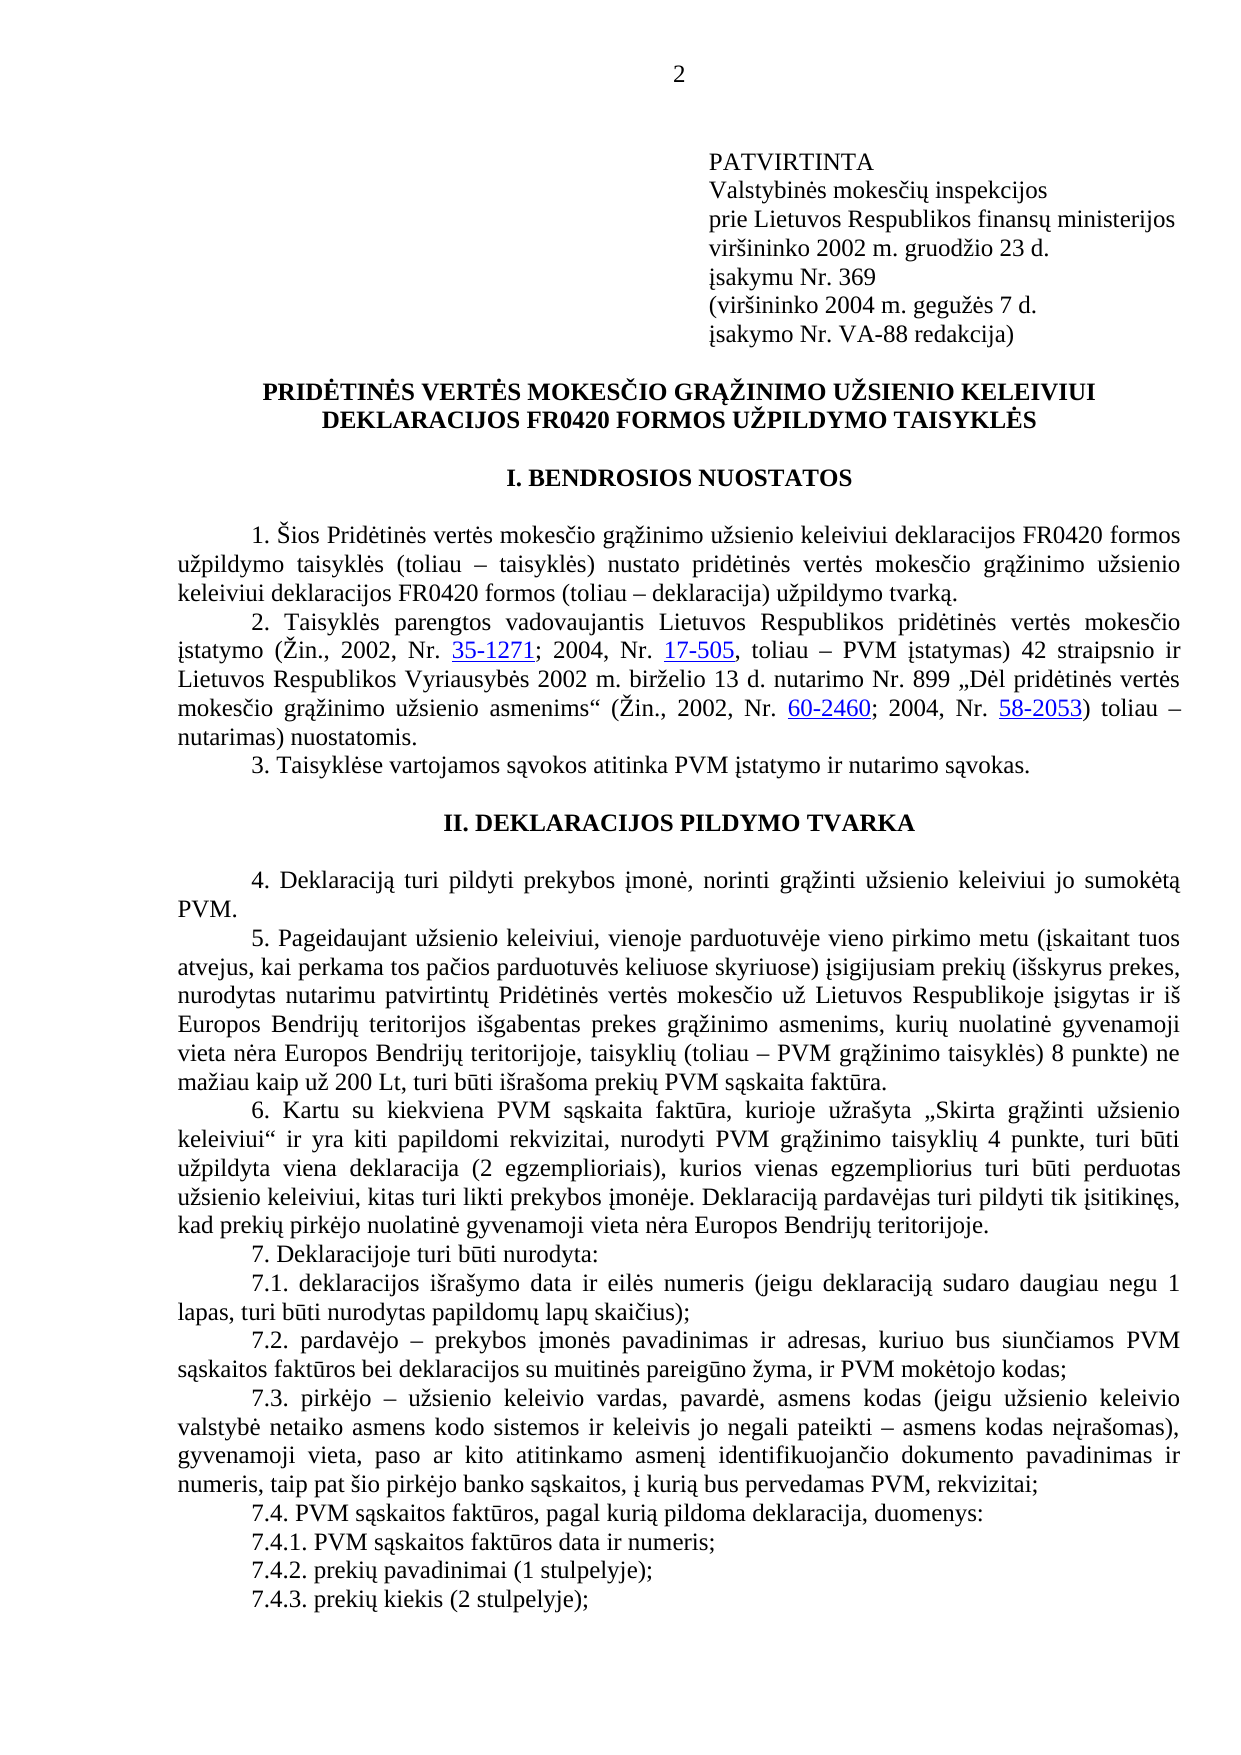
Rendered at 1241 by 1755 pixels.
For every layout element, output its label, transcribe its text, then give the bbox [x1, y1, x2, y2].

text 5. Pageidaujant užsienio keleiviui, vienoje parduotuvėje vieno pirkimo metu (įskaitant tuos atvejus, kai perkama tos pačios parduotuvės keliuose skyriuose) įsigijusiam prekių (išskyrus prekes, nurodytas nutarimu patvirtintų Pridėtinės vertės mokesčio už Lietuvos Respublikoje įsigytas ir iš Europos Bendrijų teritorijos išgabentas prekes grąžinimo asmenims, kurių nuolatinė gyvenamoji vieta nėra Europos Bendrijų teritorijoje, taisyklių (toliau – PVM grąžinimo taisyklės) 8 punkte) ne mažiau kaip už 200 Lt, turi būti išrašoma prekių PVM sąskaita faktūra. [177, 923, 1181, 1096]
text 4. Deklaraciją turi pildyti prekybos įmonė, norinti grąžinti užsienio keleiviui jo sumokėtą PVM. [177, 866, 1181, 923]
text 7. Deklaracijoje turi būti nurodyta: [177, 1239, 1181, 1268]
text 7.4.3. prekių kiekis (2 stulpelyje); [177, 1584, 1181, 1613]
text įsakymu Nr. 369 [177, 262, 1181, 291]
text Valstybinės mokesčių inspekcijos [177, 176, 1181, 204]
text 7.2. pardavėjo – prekybos įmonės pavadinimas ir adresas, kuriuo bus siunčiamos PVM sąskaitos faktūros bei deklaracijos su muitinės pareigūno žyma, ir PVM mokėtojo kodas; [177, 1326, 1181, 1383]
text 7.1. deklaracijos išrašymo data ir eilės numeris (jeigu deklaraciją sudaro daugiau negu 1 lapas, turi būti nurodytas papildomų lapų skaičius); [177, 1268, 1181, 1326]
text 1. Šios Pridėtinės vertės mokesčio grąžinimo užsienio keleiviui deklaracijos FR0420 formos užpildymo taisyklės (toliau – taisyklės) nustato pridėtinės vertės mokesčio grąžinimo užsienio keleiviui deklaracijos FR0420 formos (toliau – deklaracija) užpildymo tvarką. [177, 521, 1181, 607]
text 3. Taisyklėse vartojamos sąvokos atitinka PVM įstatymo ir nutarimo sąvokas. [177, 751, 1181, 779]
text PATVIRTINTA [177, 147, 1181, 176]
text 7.4.2. prekių pavadinimai (1 stulpelyje); [177, 1556, 1181, 1584]
text PRIDĖTINĖS VERTĖS MOKESČIO GRĄŽINIMO UŽSIENIO KELEIVIUI DEKLARACIJOS FR0420 FORMOS UŽPILDYMO TAISYKLĖS [177, 377, 1181, 434]
text 6. Kartu su kiekviena PVM sąskaita faktūra, kurioje užrašyta „Skirta grąžinti užsienio keleiviui“ ir yra kiti papildomi rekvizitai, nurodyti PVM grąžinimo taisyklių 4 punkte, turi būti užpildyta viena deklaracija (2 egzemplioriais), kurios vienas egzempliorius turi būti perduotas užsienio keleiviui, kitas turi likti prekybos įmonėje. Deklaraciją pardavėjas turi pildyti tik įsitikinęs, kad prekių pirkėjo nuolatinė gyvenamoji vieta nėra Europos Bendrijų teritorijoje. [177, 1096, 1181, 1239]
text įsakymo Nr. VA-88 redakcija) [177, 319, 1181, 348]
text prie Lietuvos Respublikos finansų ministerijos [177, 204, 1181, 233]
text viršininko 2002 m. gruodžio 23 d. [177, 233, 1181, 262]
text 7.4.1. PVM sąskaitos faktūros data ir numeris; [177, 1527, 1181, 1556]
text 2. Taisyklės parengtos vadovaujantis Lietuvos Respublikos pridėtinės vertės mokesčio įstatymo (Žin., 2002, Nr. 35-1271; 2004, Nr. 17-505, toliau – PVM įstatymas) 42 straipsnio ir Lietuvos Respublikos Vyriausybės 2002 m. birželio 13 d. nutarimo Nr. 899 „Dėl pridėtinės vertės mokesčio grąžinimo užsienio asmenims“ (Žin., 2002, Nr. 60-2460; 2004, Nr. 58-2053) toliau – nutarimas) nuostatomis. [177, 607, 1181, 751]
text I. BENDROSIOS NUOSTATOS [177, 463, 1181, 492]
text 7.3. pirkėjo – užsienio keleivio vardas, pavardė, asmens kodas (jeigu užsienio keleivio valstybė netaiko asmens kodo sistemos ir keleivis jo negali pateikti – asmens kodas neįrašomas), gyvenamoji vieta, paso ar kito atitinkamo asmenį identifikuojančio dokumento pavadinimas ir numeris, taip pat šio pirkėjo banko sąskaitos, į kurią bus pervedamas PVM, rekvizitai; [177, 1383, 1181, 1498]
text II. DEKLARACIJOS PILDYMO TVARKA [177, 808, 1181, 837]
text 7.4. PVM sąskaitos faktūros, pagal kurią pildoma deklaracija, duomenys: [177, 1498, 1181, 1527]
text (viršininko 2004 m. gegužės 7 d. [177, 291, 1181, 319]
